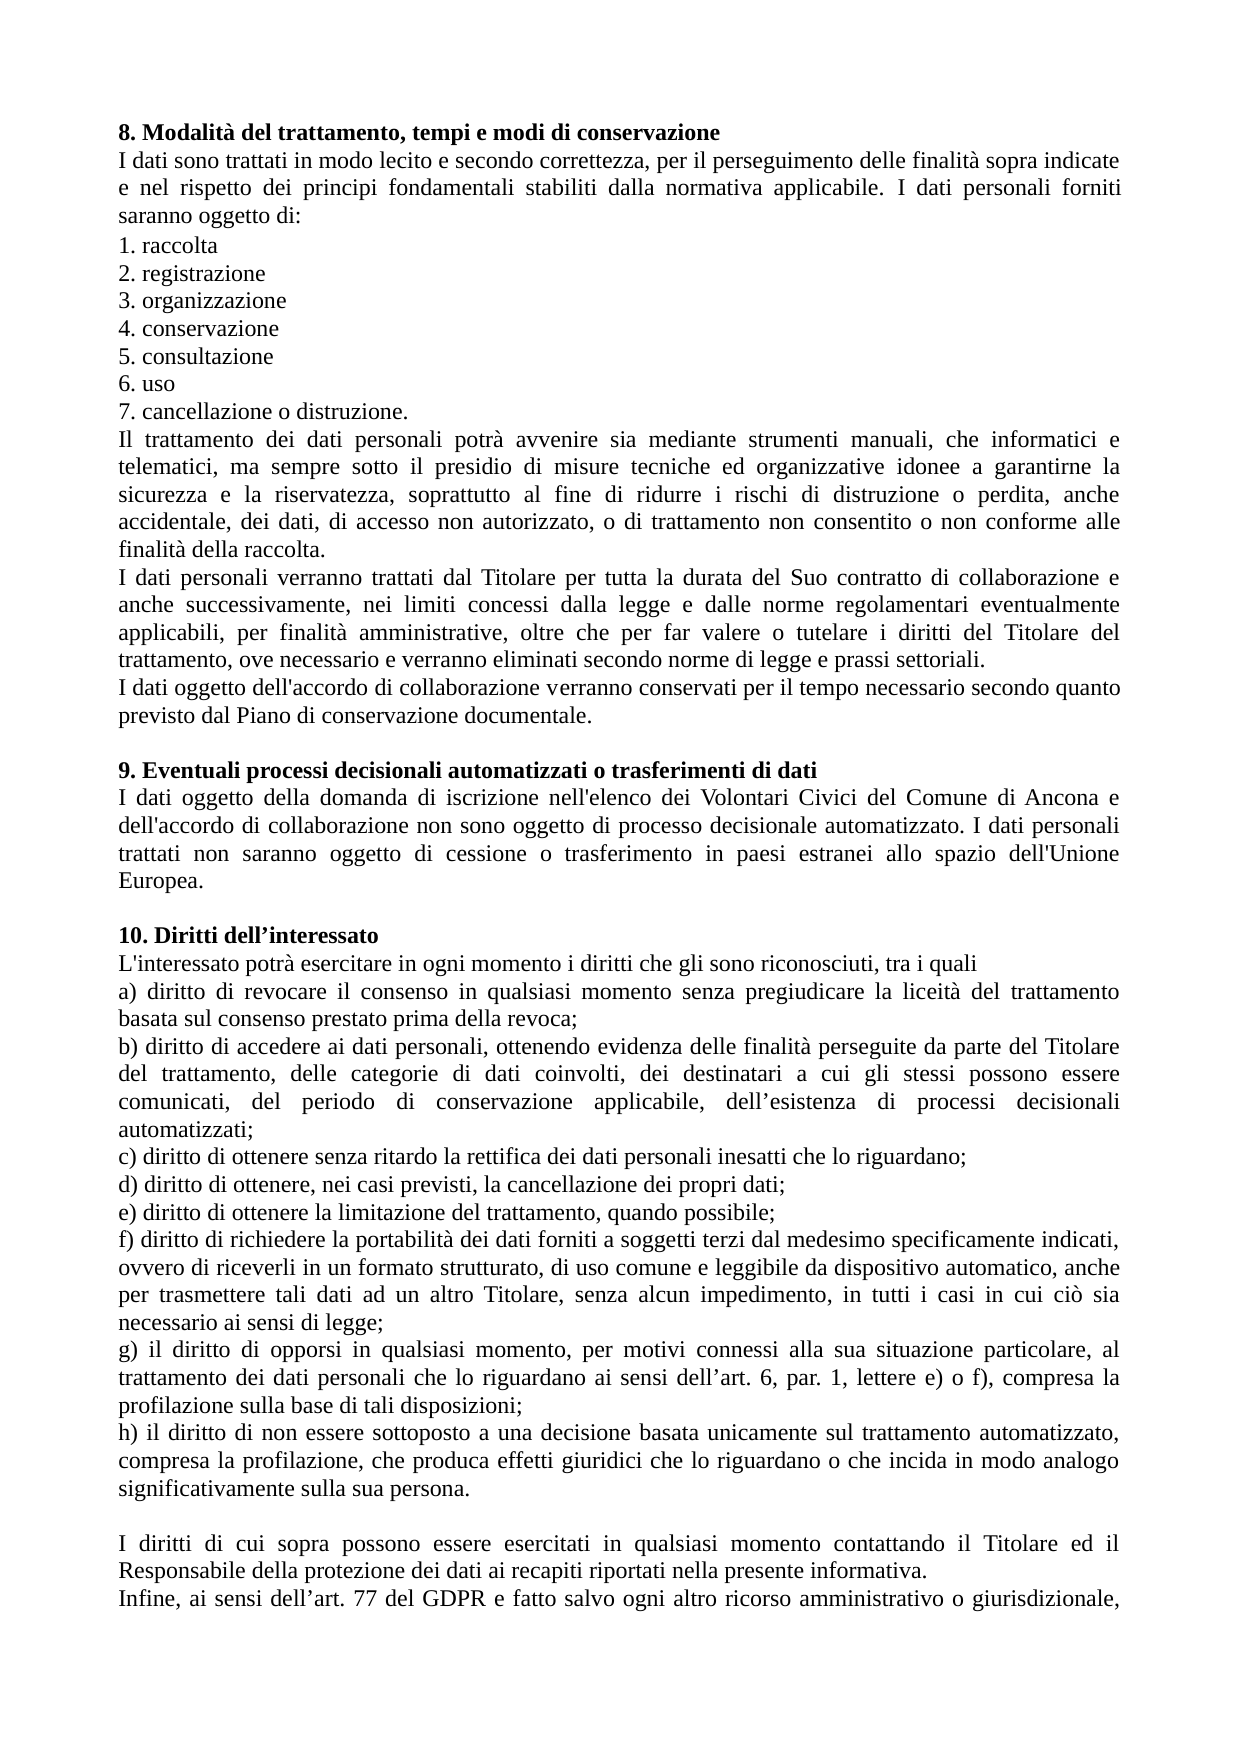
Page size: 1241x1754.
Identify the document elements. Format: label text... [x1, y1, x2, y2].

text 9. Eventuali processi decisionali automatizzati o trasferimenti di dati [118, 756, 1122, 783]
text 10. Diritti dell’interessato [118, 921, 1122, 949]
text 1. raccolta [118, 231, 1122, 259]
text d) diritto di ottenere, nei casi previsti, la cancellazione dei propri dati; [118, 1170, 1122, 1197]
text Infine, ai sensi dell’art. 77 del GDPR e fatto salvo ogni altro ricorso amministrativo o giurisdizionale, [118, 1584, 1122, 1612]
text h) il diritto di non essere sottoposto a una decisione basata unicamente sul trattamento automatizzato, compresa la profilazione, che produca effetti giuridici che lo riguardano o che incida in modo analogo significativamente sulla sua persona. [118, 1418, 1122, 1501]
text I dati personali verranno trattati dal Titolare per tutta la durata del Suo contratto di collaborazione e anche successivamente, nei limiti concessi dalla legge e dalle norme regolamentari eventualmente applicabili, per finalità amministrative, oltre che per far valere o tutelare i diritti del Titolare del trattamento, ove necessario e verranno eliminati secondo norme di legge e prassi settoriali. [118, 563, 1122, 673]
text I diritti di cui sopra possono essere esercitati in qualsiasi momento contattando il Titolare ed il Responsabile della protezione dei dati ai recapiti riportati nella presente informativa. [118, 1529, 1122, 1584]
text L'interessato potrà esercitare in ogni momento i diritti che gli sono riconosciuti, tra i quali [118, 949, 1122, 977]
text I dati sono trattati in modo lecito e secondo correttezza, per il perseguimento delle finalità sopra indicate e nel rispetto dei principi fondamentali stabiliti dalla normativa applicabile. I dati personali forniti saranno oggetto di: [118, 146, 1122, 228]
text f) diritto di richiedere la portabilità dei dati forniti a soggetti terzi dal medesimo specificamente indicati, ovvero di riceverli in un formato strutturato, di uso comune e leggibile da dispositivo automatico, anche per trasmettere tali dati ad un altro Titolare, senza alcun impedimento, in tutti i casi in cui ciò sia necessario ai sensi di legge; [118, 1225, 1122, 1336]
text c) diritto di ottenere senza ritardo la rettifica dei dati personali inesatti che lo riguardano; [118, 1142, 1122, 1170]
text e) diritto di ottenere la limitazione del trattamento, quando possibile; [118, 1197, 1122, 1225]
text 2. registrazione [118, 259, 1122, 287]
text 8. Modalità del trattamento, tempi e modi di conservazione [118, 118, 1122, 146]
text 4. conservazione [118, 314, 1122, 342]
text g) il diritto di opporsi in qualsiasi momento, per motivi connessi alla sua situazione particolare, al trattamento dei dati personali che lo riguardano ai sensi dell’art. 6, par. 1, lettere e) o f), compresa la profilazione sulla base di tali disposizioni; [118, 1336, 1122, 1418]
text 7. cancellazione o distruzione. [118, 397, 1122, 424]
text b) diritto di accedere ai dati personali, ottenendo evidenza delle finalità perseguite da parte del Titolare del trattamento, delle categorie di dati coinvolti, dei destinatari a cui gli stessi possono essere comunicati, del periodo di conservazione applicabile, dell’esistenza di processi decisionali automatizzati; [118, 1032, 1122, 1142]
text a) diritto di revocare il consenso in qualsiasi momento senza pregiudicare la liceità del trattamento basata sul consenso prestato prima della revoca; [118, 977, 1122, 1032]
text 5. consultazione [118, 342, 1122, 369]
text 3. organizzazione [118, 287, 1122, 314]
text I dati oggetto della domanda di iscrizione nell'elenco dei Volontari Civici del Comune di Ancona e dell'accordo di collaborazione non sono oggetto di processo decisionale automatizzato. I dati personali trattati non saranno oggetto di cessione o trasferimento in paesi estranei allo spazio dell'Unione Europea. [118, 783, 1122, 894]
text I dati oggetto dell'accordo di collaborazione verranno conservati per il tempo necessario secondo quanto previsto dal Piano di conservazione documentale. [118, 673, 1122, 728]
text Il trattamento dei dati personali potrà avvenire sia mediante strumenti manuali, che informatici e telematici, ma sempre sotto il presidio di misure tecniche ed organizzative idonee a garantirne la sicurezza e la riservatezza, soprattutto al fine di ridurre i rischi di distruzione o perdita, anche accidentale, dei dati, di accesso non autorizzato, o di trattamento non consentito o non conforme alle finalità della raccolta. [118, 424, 1122, 563]
text 6. uso [118, 369, 1122, 397]
